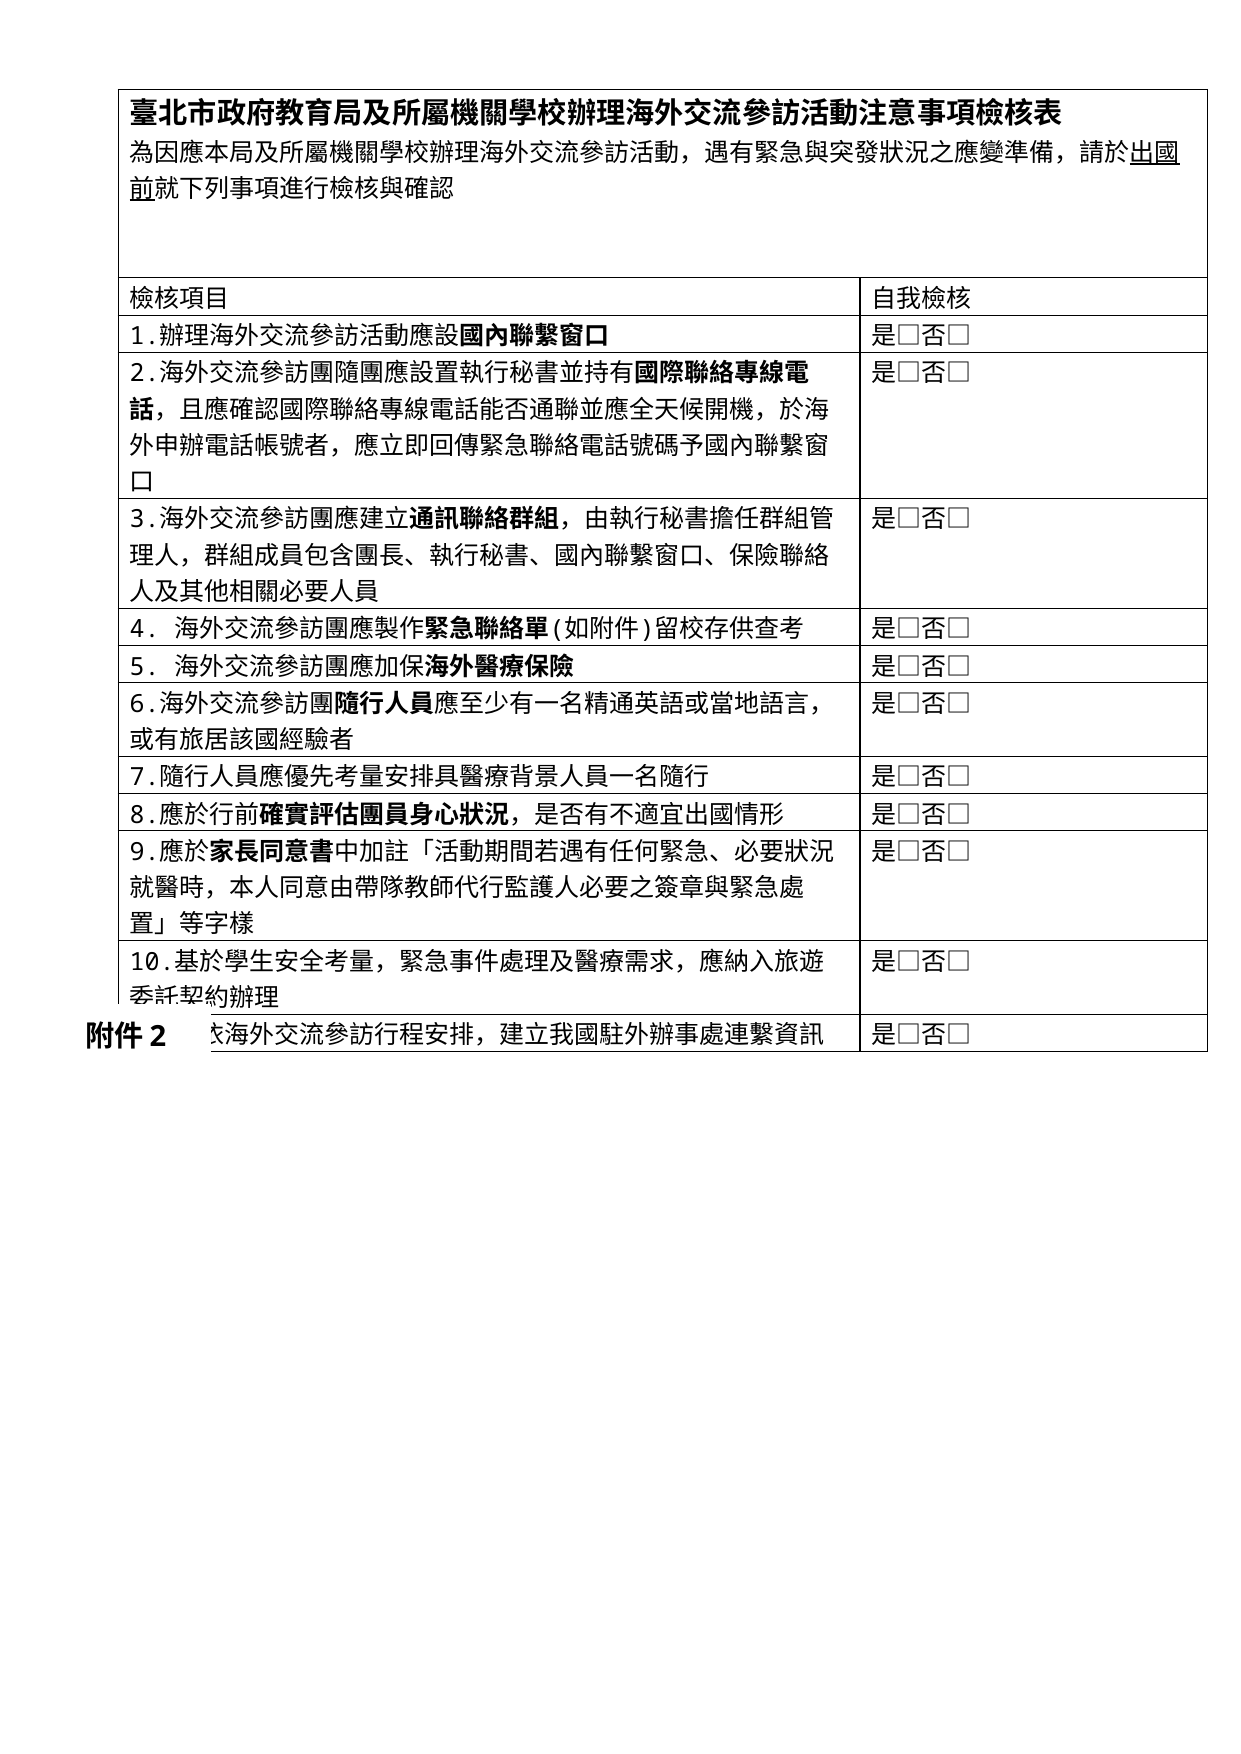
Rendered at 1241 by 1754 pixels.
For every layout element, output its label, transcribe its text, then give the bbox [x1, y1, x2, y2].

table_cell 是□否□ [861, 499, 1207, 608]
table_cell 是□否□ [861, 794, 1207, 830]
table_cell 7.隨行人員應優先考量安排具醫療背景人員一名隨行 [119, 757, 859, 793]
table_cell 是□否□ [861, 831, 1207, 940]
table_cell 是□否□ [861, 941, 1207, 1014]
table_cell 自我檢核 [861, 278, 1207, 314]
table_cell 6.海外交流參訪團隨行人員應至少有一名精通英語或當地語言，或有旅居該國經驗者 [119, 683, 859, 756]
table_cell 11.應依海外交流參訪行程安排，建立我國駐外辦事處連繫資訊 [211, 1015, 859, 1051]
table_cell 檢核項目 [119, 278, 859, 314]
table_cell 4. 海外交流參訪團應製作緊急聯絡單(如附件)留校存供查考 [119, 609, 859, 645]
table_cell 5. 海外交流參訪團應加保海外醫療保險 [119, 646, 859, 682]
table_cell 是□否□ [861, 353, 1207, 498]
table_cell 是□否□ [861, 683, 1207, 756]
text 附件2 [85, 1013, 202, 1052]
table_cell 10.基於學生安全考量，緊急事件處理及醫療需求，應納入旅遊委託契約辦理 [119, 941, 859, 1014]
table_cell 8.應於行前確實評估團員身心狀況，是否有不適宜出國情形 [119, 794, 859, 830]
table_cell 是□否□ [861, 1015, 1207, 1051]
table_cell 3.海外交流參訪團應建立通訊聯絡群組，由執行秘書擔任群組管理人，群組成員包含團長、執行秘書、國內聯繫窗口、保險聯絡人及其他相關必要人員 [119, 499, 859, 608]
table_cell 是□否□ [861, 646, 1207, 682]
table_cell 2.海外交流參訪團隨團應設置執行秘書並持有國際聯絡專線電話，且應確認國際聯絡專線電話能否通聯並應全天候開機，於海外申辦電話帳號者，應立即回傳緊急聯絡電話號碼予國內聯繫窗口 [119, 353, 859, 498]
table_cell 是□否□ [861, 609, 1207, 645]
table_cell 是□否□ [861, 316, 1207, 352]
table_header 臺北市政府教育局及所屬機關學校辦理海外交流參訪活動注意事項檢核表 為因應本局及所屬機關學校辦理海外交流參訪活動，遇有緊急與突發狀況之應變準備，請於出國前就下列事項進行檢核與確認 [119, 90, 1207, 277]
table_cell 9.應於家長同意書中加註「活動期間若遇有任何緊急、必要狀況就醫時，本人同意由帶隊教師代行監護人必要之簽章與緊急處置」等字樣 [119, 831, 859, 940]
table_cell 是□否□ [861, 757, 1207, 793]
table_cell 1.辦理海外交流參訪活動應設國內聯繫窗口 [119, 316, 859, 352]
